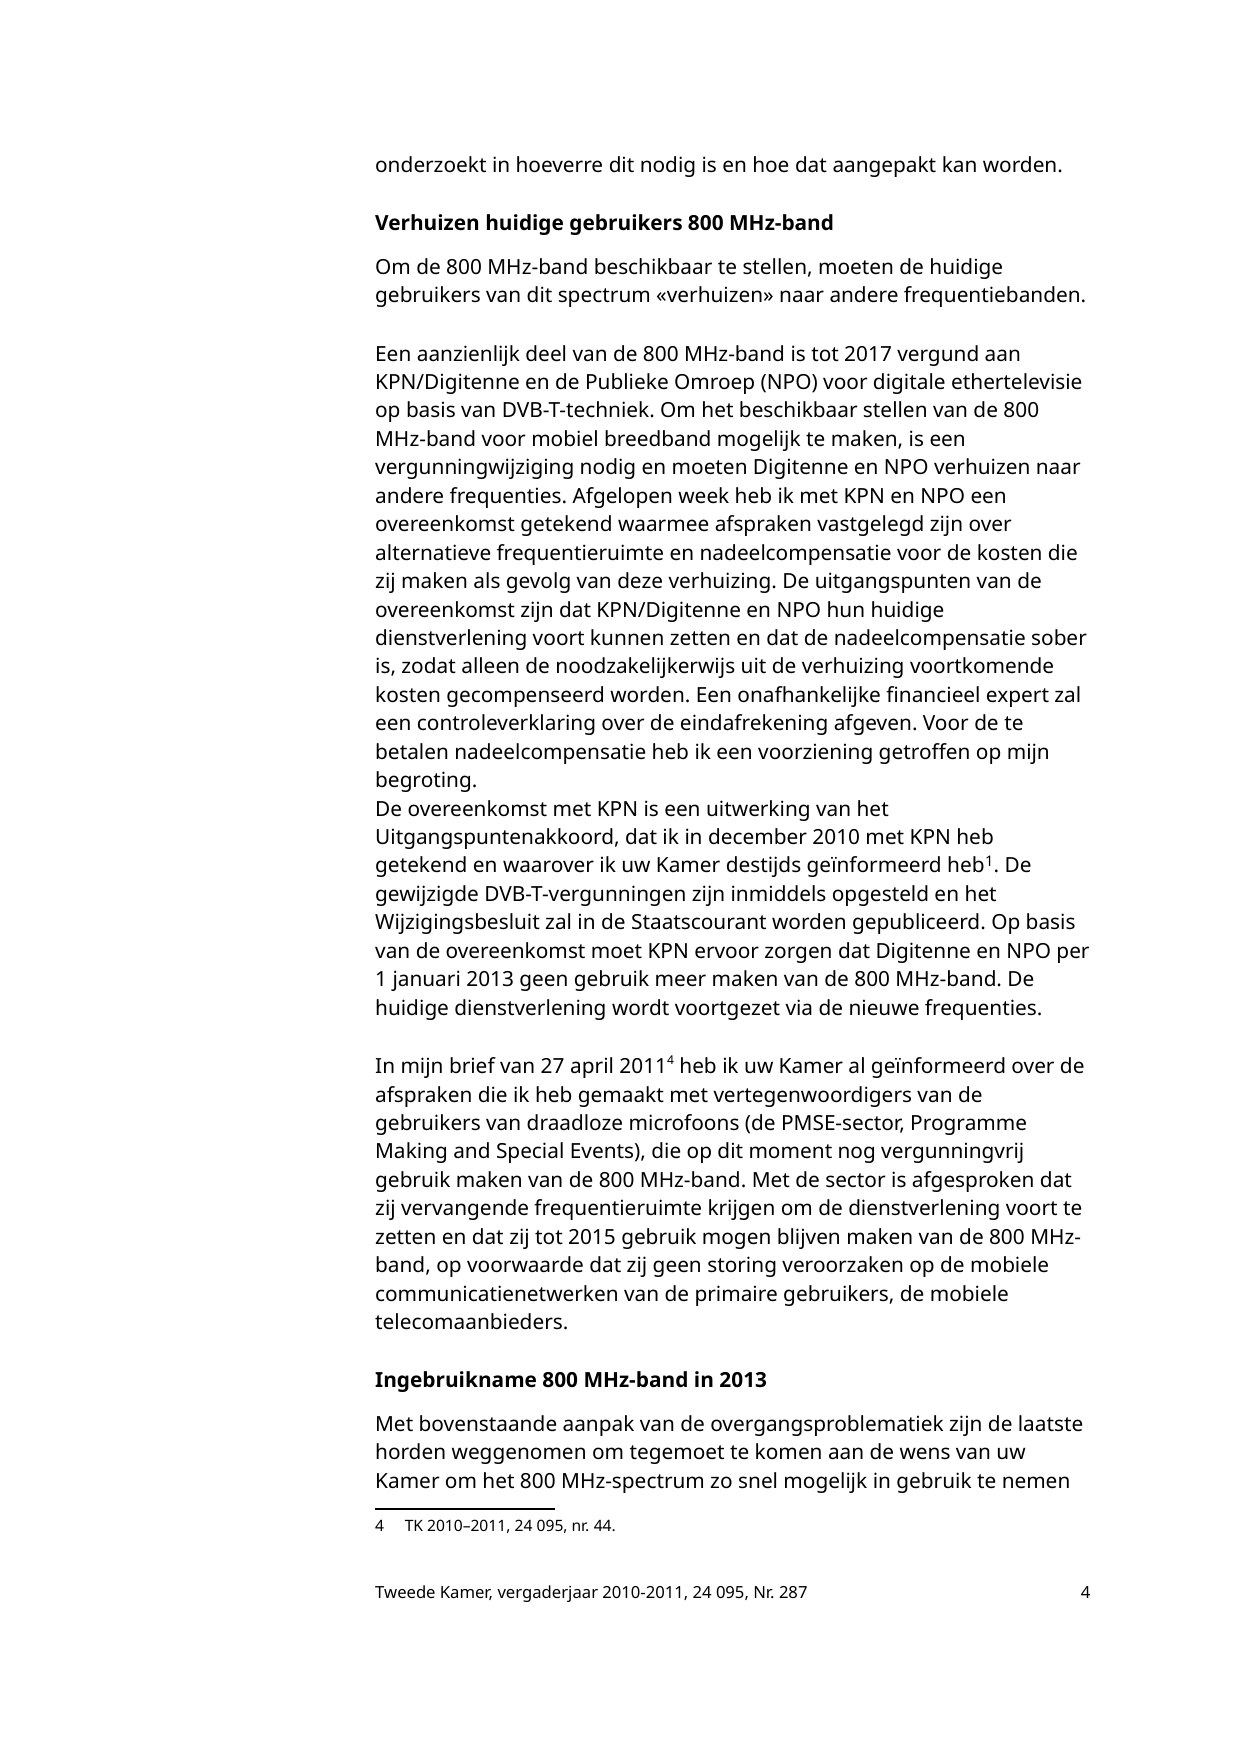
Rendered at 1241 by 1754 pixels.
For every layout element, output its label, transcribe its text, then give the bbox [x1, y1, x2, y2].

text Om de 800 MHz-band beschikbaar te stellen, moeten de huidige gebruikers van dit spectrum «verhuizen» naar andere frequentiebanden. [375, 252, 1090, 309]
text In mijn brief van 27 april 2011 heb ik uw Kamer al geïnformeerd over de afspraken die ik heb gemaakt met vertegenwoordigers van de gebruikers van draadloze microfoons (de PMSE-sector, Programme Making and Special Events), die op dit moment nog vergunningvrij gebruik maken van de 800 MHz-band. Met de sector is afgesproken dat zij vervangende frequentieruimte krijgen om de dienstverlening voort te zetten en dat zij tot 2015 gebruik mogen blijven maken van de 800 MHz-band, op voorwaarde dat zij geen storing veroorzaken op de mobiele communicatienetwerken van de primaire gebruikers, de mobiele telecomaanbieders. [375, 1051, 1090, 1336]
text TK 2010–2011, 24 095, nr. 44. [375, 1508, 1090, 1536]
text De overeenkomst met KPN is een uitwerking van het Uitgangspuntenakkoord, dat ik in december 2010 met KPN heb getekend en waarover ik uw Kamer destijds geïnformeerd heb1. De gewijzigde DVB-T-vergunningen zijn inmiddels opgesteld en het Wijzigingsbesluit zal in de Staatscourant worden gepubliceerd. Op basis van de overeenkomst moet KPN ervoor zorgen dat Digitenne en NPO per 1 januari 2013 geen gebruik meer maken van de 800 MHz-band. De huidige dienstverlening wordt voortgezet via de nieuwe frequenties. [375, 794, 1090, 1021]
text Ingebruikname 800 MHz-band in 2013 [375, 1366, 1090, 1394]
text Met bovenstaande aanpak van de overgangsproblematiek zijn de laatste horden weggenomen om tegemoet te komen aan de wens van uw Kamer om het 800 MHz-spectrum zo snel mogelijk in gebruik te nemen [375, 1409, 1090, 1494]
text Een aanzienlijk deel van de 800 MHz-band is tot 2017 vergund aan KPN/Digitenne en de Publieke Omroep (NPO) voor digitale ethertelevisie op basis van DVB-T-techniek. Om het beschikbaar stellen van de 800 MHz-band voor mobiel breedband mogelijk te maken, is een vergunningwijziging nodig en moeten Digitenne en NPO verhuizen naar andere frequenties. Afgelopen week heb ik met KPN en NPO een overeenkomst getekend waarmee afspraken vastgelegd zijn over alternatieve frequentieruimte en nadeelcompensatie voor de kosten die zij maken als gevolg van deze verhuizing. De uitgangspunten van de overeenkomst zijn dat KPN/Digitenne en NPO hun huidige dienstverlening voort kunnen zetten en dat de nadeelcompensatie sober is, zodat alleen de noodzakelijkerwijs uit de verhuizing voortkomende kosten gecompenseerd worden. Een onafhankelijke financieel expert zal een controleverklaring over de eindafrekening afgeven. Voor de te betalen nadeelcompensatie heb ik een voorziening getroffen op mijn begroting. [375, 339, 1090, 794]
text Verhuizen huidige gebruikers 800 MHz-band [375, 208, 1090, 237]
text onderzoekt in hoeverre dit nodig is en hoe dat aangepakt kan worden. [375, 150, 1090, 178]
